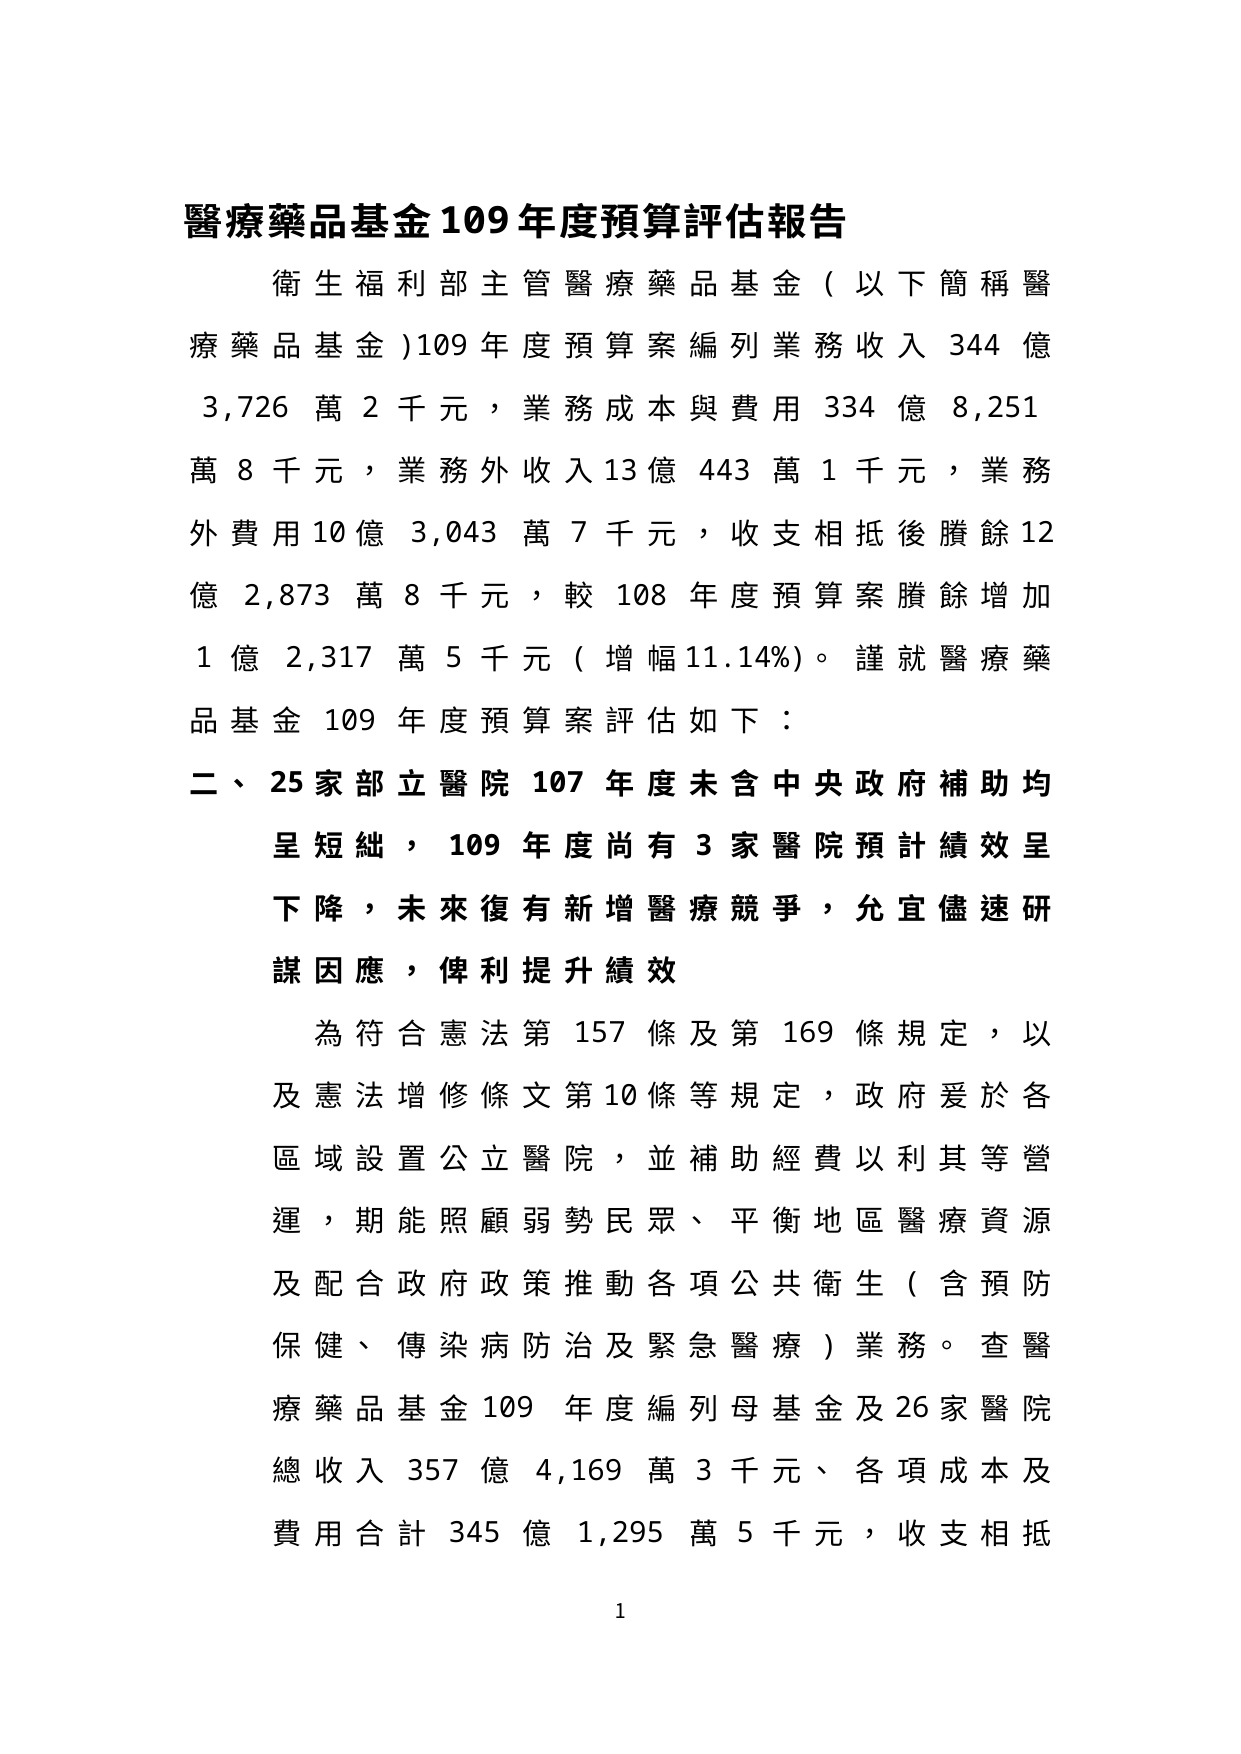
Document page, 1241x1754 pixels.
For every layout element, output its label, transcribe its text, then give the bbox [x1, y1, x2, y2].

text 為符合憲法第157條及第169條規定，以及憲法增修條文第10條等規定，政府爰於各區域設置公立醫院，並補助經費以利其等營運，期能照顧弱勢民眾、平衡地區醫療資源及配合政府政策推動各項公共衛生(含預防保健、傳染病防治及緊急醫療)業務。查醫療藥品基金109 年度編列母基金及26家醫院總收入357億4,169萬3千元、各項成本及費用合計345億1,295萬5千元，收支相抵 [242, 990, 1058, 1552]
text 衛生福利部主管醫療藥品基金(以下簡稱醫療藥品基金)109年度預算案編列業務收入344億3,726萬2千元，業務成本與費用334億8,251萬8千元，業務外收入13億443萬1千元，業務外費用10億3,043萬7千元，收支相抵後賸餘12億2,873萬8千元，較108年度預算案賸餘增加1億2,317萬5千元(增幅11.14%)。謹就醫療藥品基金109年度預算案評估如下： [183, 240, 1058, 740]
text 二、25家部立醫院107年度未含中央政府補助均呈短絀，109年度尚有3家醫院預計績效呈下降，未來復有新增醫療競爭，允宜儘速研謀因應，俾利提升績效 [183, 740, 1058, 990]
text 醫療藥品基金109年度預算評估報告 [183, 177, 1058, 240]
